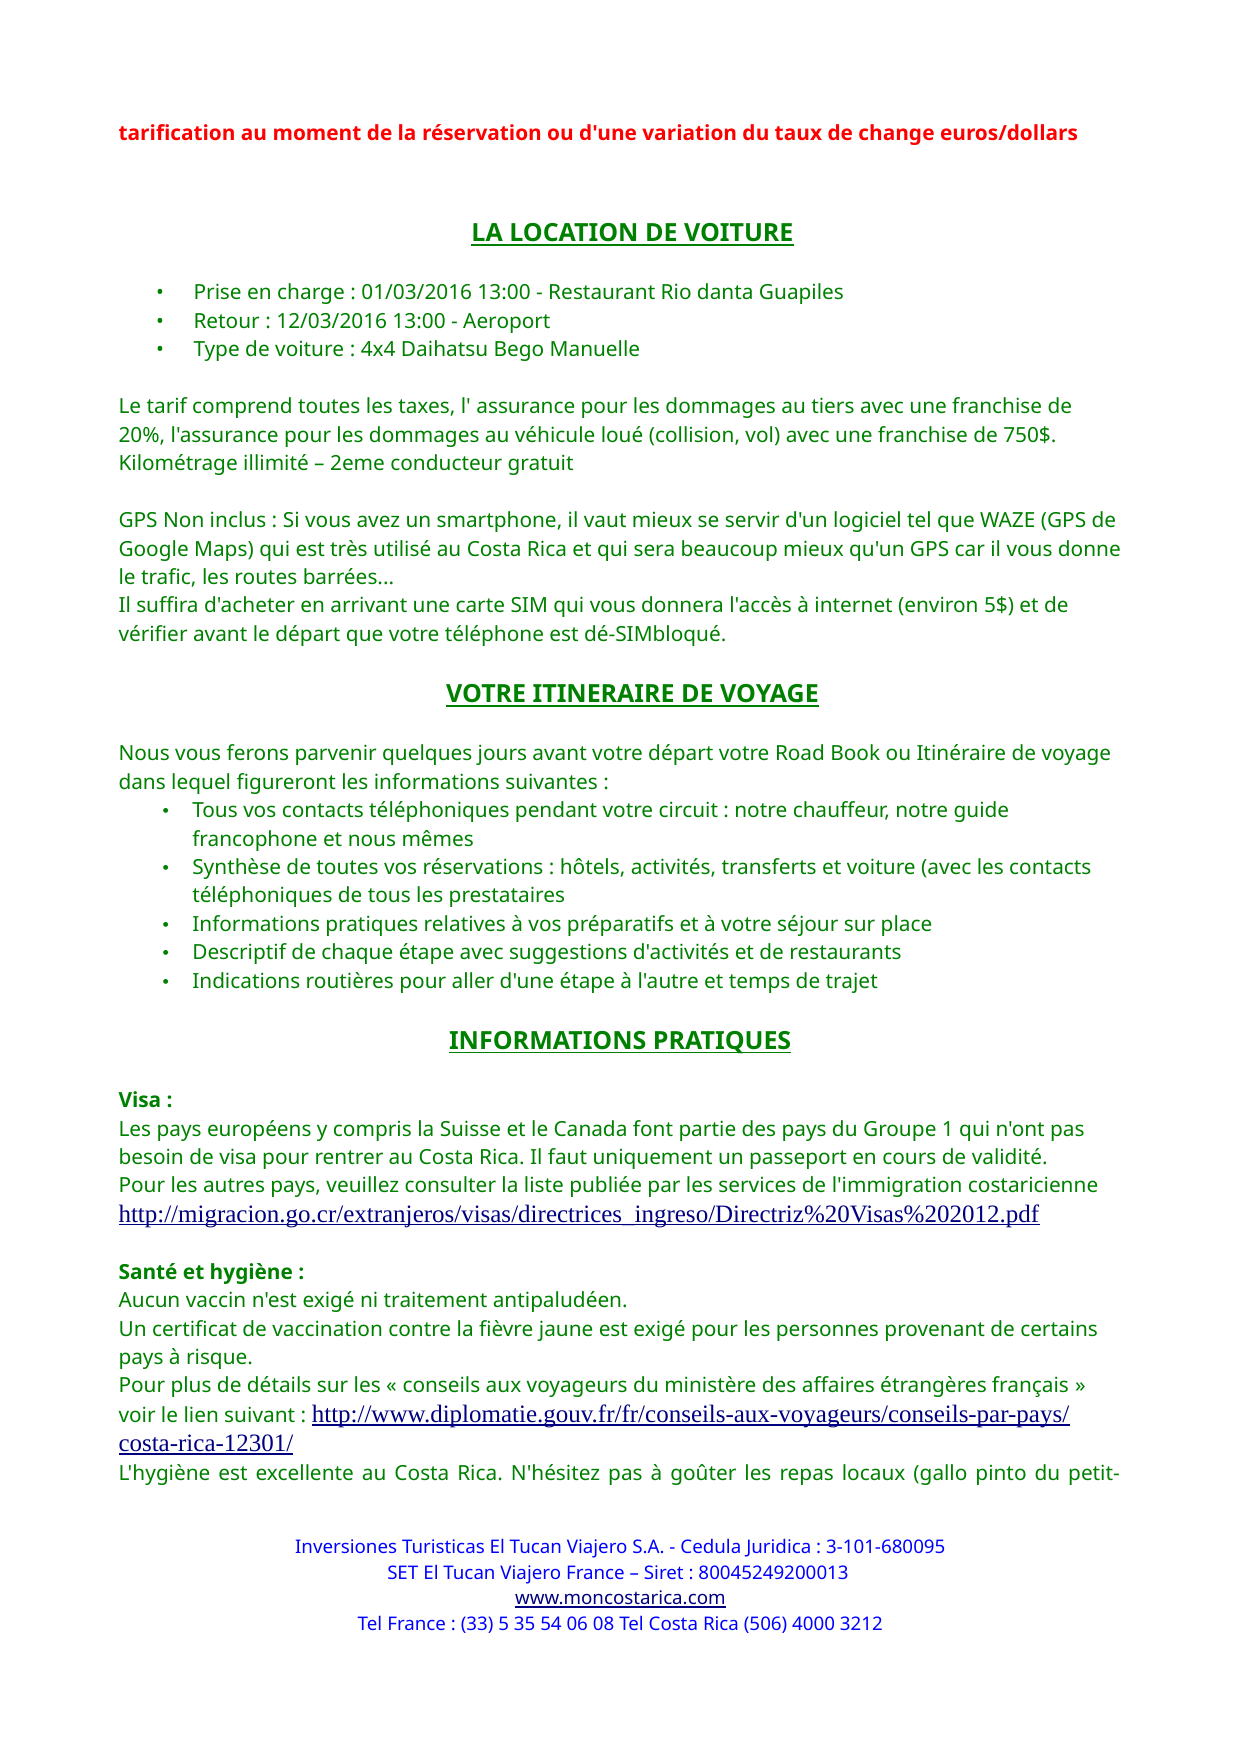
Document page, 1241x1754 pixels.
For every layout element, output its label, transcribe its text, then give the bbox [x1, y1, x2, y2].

text VOTRE ITINERAIRE DE VOYAGE [118, 676, 1146, 710]
text Un certificat de vaccination contre la fièvre jaune est exigé pour les personnes provenant de certains pays à risque. [118, 1314, 1122, 1371]
list Retour : 12/03/2016 13:00 - Aeroport [156, 306, 1122, 334]
text Pour plus de détails sur les « conseils aux voyageurs du ministère des affaires étrangères français » voir le lien suivant : http://www.diplomatie.gouv.fr/fr/conseils-aux-voyageurs/conseils-par-pays/costa-rica-12301/ [118, 1371, 1122, 1458]
text Kilométrage illimité – 2eme conducteur gratuit [118, 448, 1122, 477]
list Prise en charge : 01/03/2016 13:00 - Restaurant Rio danta Guapiles [156, 277, 1122, 306]
text Visa : [118, 1085, 1122, 1114]
list Tous vos contacts téléphoniques pendant votre circuit : notre chauffeur, notre guide francophone et nous mêmes [162, 795, 1122, 852]
text INFORMATIONS PRATIQUES [118, 1023, 1122, 1057]
text Santé et hygiène : Aucun vaccin n'est exigé ni traitement antipaludéen. [118, 1257, 1122, 1314]
list Type de voiture : 4x4 Daihatsu Bego Manuelle [156, 334, 1122, 363]
list Descriptif de chaque étape avec suggestions d'activités et de restaurants [162, 937, 1122, 966]
text LA LOCATION DE VOITURE [118, 215, 1146, 249]
text GPS Non inclus : Si vous avez un smartphone, il vaut mieux se servir d'un logiciel tel que WAZE (GPS de Google Maps) qui est très utilisé au Costa Rica et qui sera beaucoup mieux qu'un GPS car il vous donne le trafic, les routes barrées... Il suffira d'acheter en arrivant une carte SIM qui vous donnera l'accès à internet (environ 5$) et de vérifier avant le départ que votre téléphone est dé-SIMbloqué. [118, 505, 1122, 647]
text Pour les autres pays, veuillez consulter la liste publiée par les services de l'immigration costaricienne [118, 1171, 1122, 1199]
text tarification au moment de la réservation ou d'une variation du taux de change euros/dollars [118, 118, 1122, 147]
list Indications routières pour aller d'une étape à l'autre et temps de trajet [162, 966, 1122, 994]
list Informations pratiques relatives à vos préparatifs et à votre séjour sur place [162, 909, 1122, 937]
text http://migracion.go.cr/extranjeros/visas/directrices_ingreso/Directriz%20Visas%202012.pdf [118, 1199, 1122, 1228]
text Les pays européens y compris la Suisse et le Canada font partie des pays du Groupe 1 qui n'ont pas besoin de visa pour rentrer au Costa Rica. Il faut uniquement un passeport en cours de validité. [118, 1114, 1122, 1171]
text L'hygiène est excellente au Costa Rica. N'hésitez pas à goûter les repas locaux (gallo pinto du petit- [118, 1458, 1122, 1486]
text Le tarif comprend toutes les taxes, l' assurance pour les dommages au tiers avec une franchise de 20%, l'assurance pour les dommages au véhicule loué (collision, vol) avec une franchise de 750$. [118, 391, 1122, 448]
text Nous vous ferons parvenir quelques jours avant votre départ votre Road Book ou Itinéraire de voyage dans lequel figureront les informations suivantes : [118, 738, 1146, 795]
list Synthèse de toutes vos réservations : hôtels, activités, transferts et voiture (avec les contacts téléphoniques de tous les prestataires [162, 852, 1122, 909]
